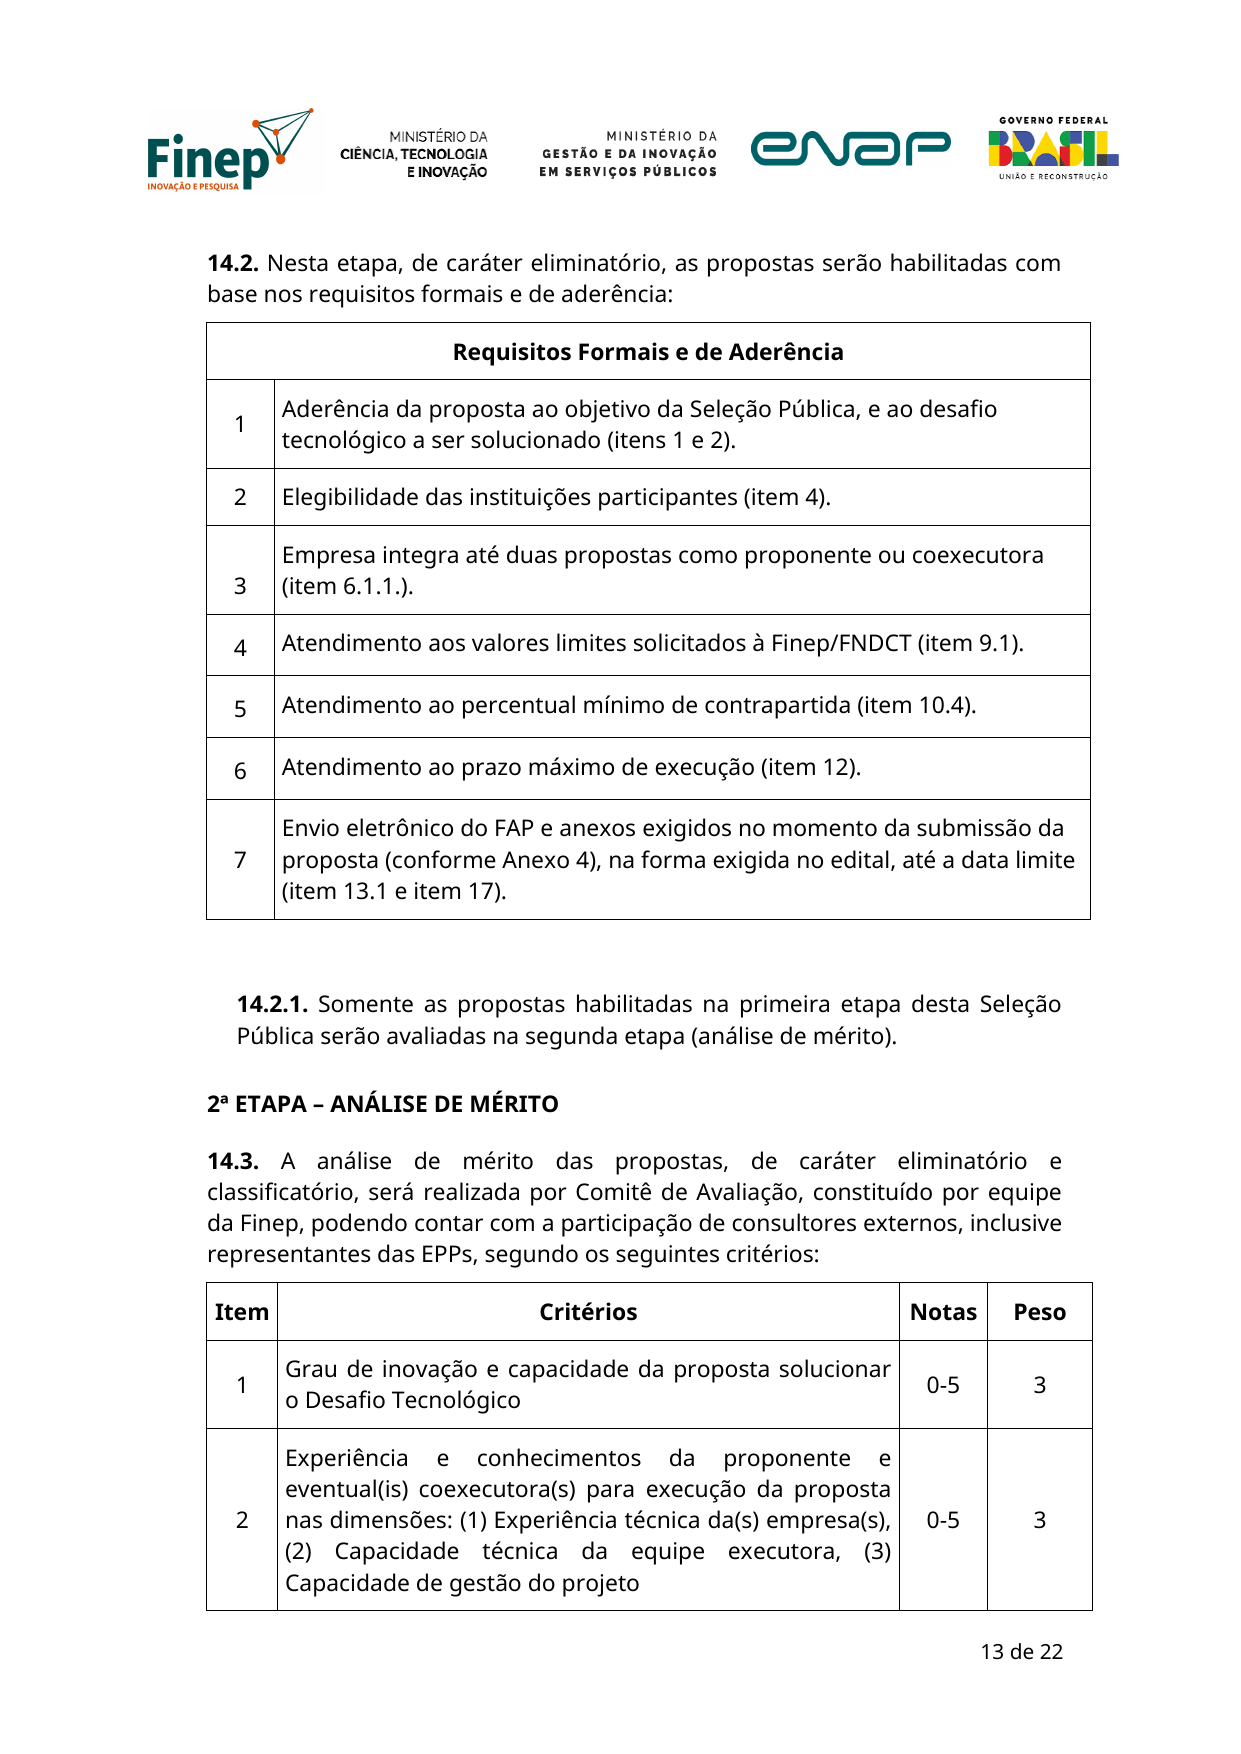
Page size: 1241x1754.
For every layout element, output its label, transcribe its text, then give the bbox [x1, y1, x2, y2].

table_cell 1 [207, 380, 274, 468]
table_cell Atendimento aos valores limites solicitados à Finep/FNDCT (item 9.1). [275, 615, 1090, 675]
table_cell Envio eletrônico do FAP e anexos exigidos no momento da submissão da proposta (conforme Anexo 4), na forma exigida no edital, até a data limite (item 13.1 e item 17). [275, 800, 1090, 919]
text 14.3. A análise de mérito das propostas, de caráter eliminatório e classificatório, será realizada por Comitê de Avaliação, constituído por equipe da Finep, podendo contar com a participação de consultores externos, inclusive representantes das EPPs, segundo os seguintes critérios: [207, 1145, 1063, 1270]
table_cell 5 [207, 676, 274, 737]
table_cell 0-5 [900, 1341, 987, 1428]
text 2ª ETAPA – ANÁLISE DE MÉRITO [207, 1088, 1063, 1120]
table_cell 3 [988, 1341, 1092, 1428]
table_cell 3 [207, 526, 274, 613]
table_cell 4 [207, 615, 274, 675]
table_header Peso [988, 1283, 1092, 1339]
table_cell Atendimento ao prazo máximo de execução (item 12). [275, 738, 1090, 799]
table_cell Atendimento ao percentual mínimo de contrapartida (item 10.4). [275, 676, 1090, 737]
table_cell 2 [207, 1429, 277, 1610]
table_cell Experiência e conhecimentos da proponente e eventual(is) coexecutora(s) para execução da proposta nas dimensões: (1) Experiência técnica da(s) empresa(s), (2) Capacidade técnica da equipe executora, (3) Capacidade de gestão do projeto [278, 1429, 899, 1610]
table_cell 1 [207, 1341, 277, 1428]
table_header Notas [900, 1283, 987, 1339]
table_cell Grau de inovação e capacidade da proposta solucionar o Desafio Tecnológico [278, 1341, 899, 1428]
table_cell 6 [207, 738, 274, 799]
table_cell 2 [207, 469, 274, 525]
text 14.2. Nesta etapa, de caráter eliminatório, as propostas serão habilitadas com base nos requisitos formais e de aderência: [207, 247, 1063, 309]
table_cell Elegibilidade das instituições participantes (item 4). [275, 469, 1090, 525]
table_header Requisitos Formais e de Aderência [207, 323, 1090, 379]
table_header Critérios [278, 1283, 899, 1339]
table_cell 7 [207, 800, 274, 919]
table_cell Aderência da proposta ao objetivo da Seleção Pública, e ao desafio tecnológico a ser solucionado (itens 1 e 2). [275, 380, 1090, 468]
table_header Item [207, 1283, 277, 1339]
table_cell 3 [988, 1429, 1092, 1610]
text 14.2.1. Somente as propostas habilitadas na primeira etapa desta Seleção Pública serão avaliadas na segunda etapa (análise de mérito). [236, 988, 1063, 1051]
table_cell 0-5 [900, 1429, 987, 1610]
table_cell Empresa integra até duas propostas como proponente ou coexecutora (item 6.1.1.). [275, 526, 1090, 613]
